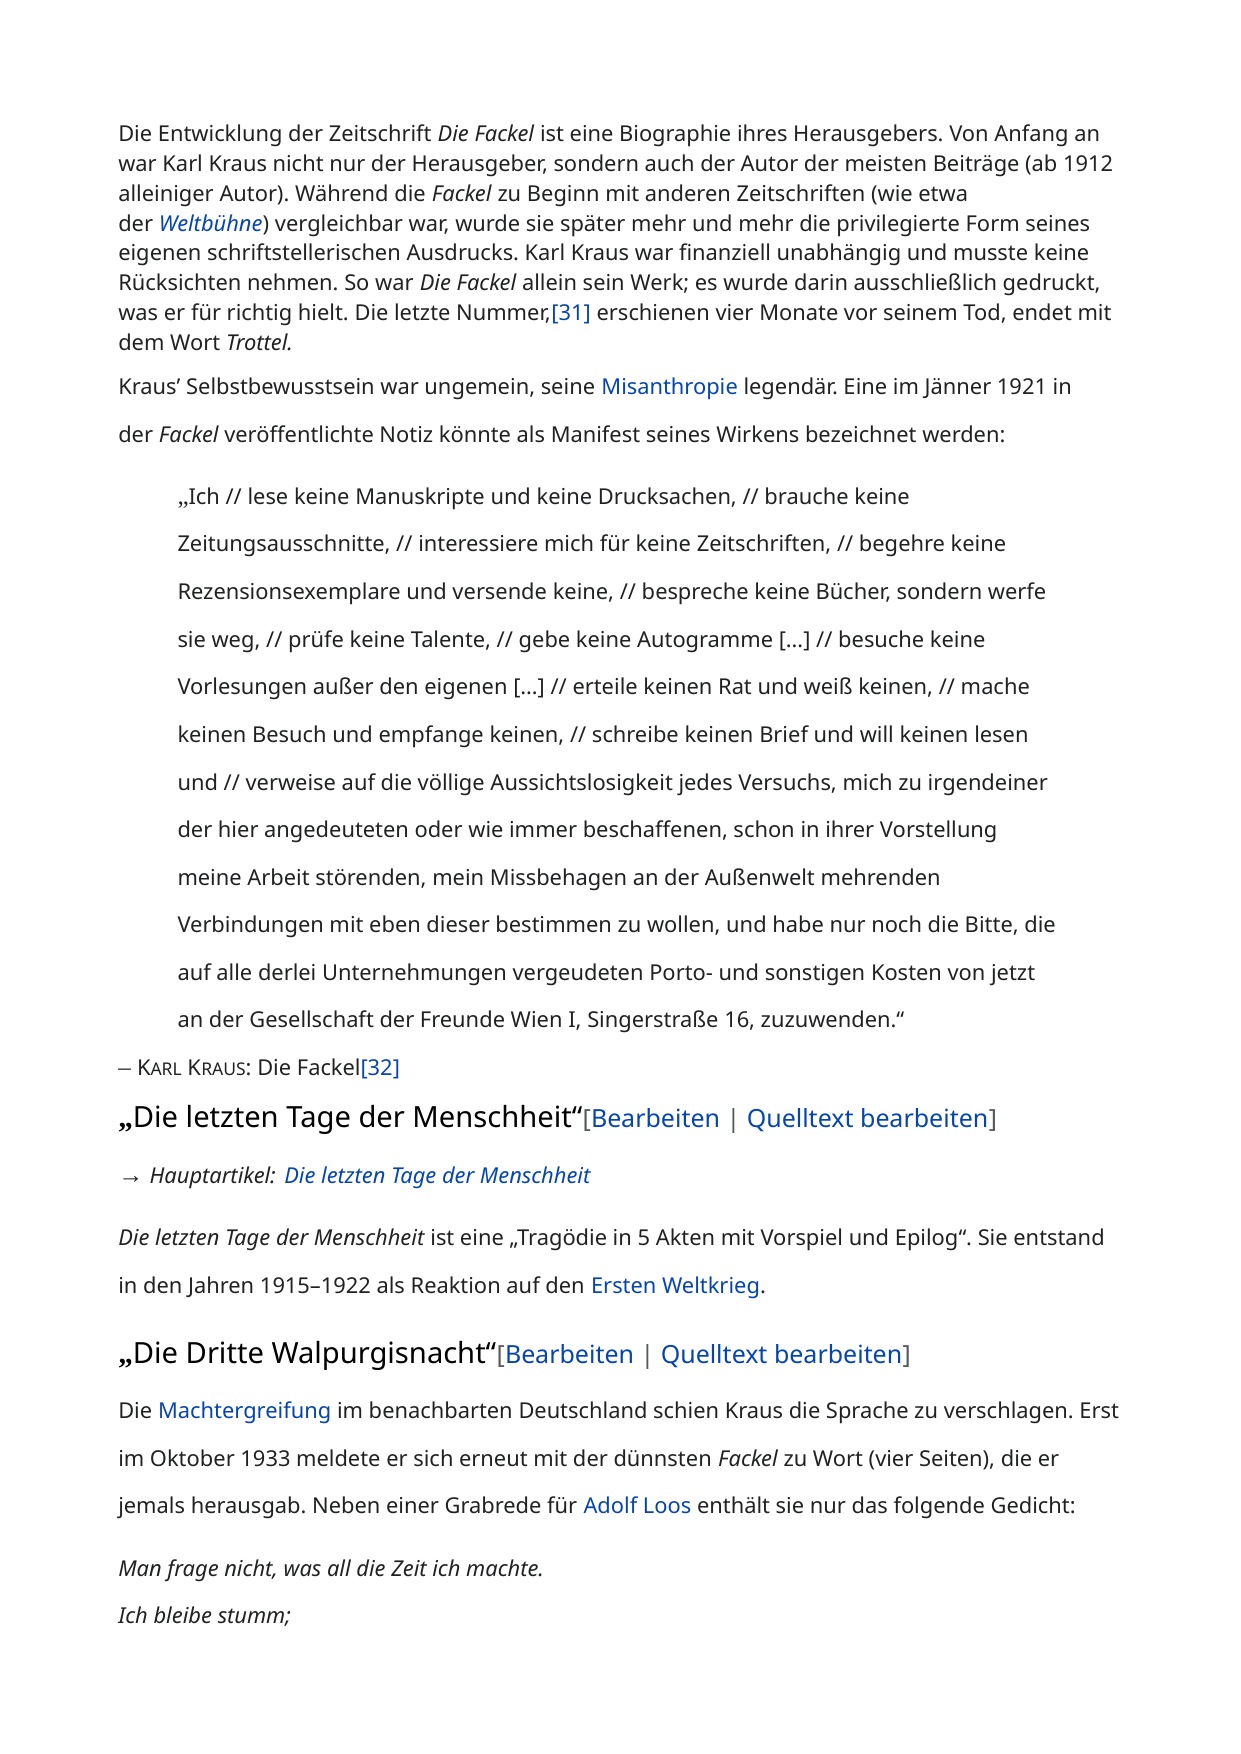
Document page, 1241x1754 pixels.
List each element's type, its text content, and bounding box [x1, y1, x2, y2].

list Ich bleibe stumm; [118, 1600, 1122, 1630]
list Man frage nicht, was all die Zeit ich machte. [118, 1553, 1122, 1582]
text Die Entwicklung der Zeitschrift Die Fackel ist eine Biographie ihres Herausgebers. Von Anfang an war Karl Kraus nicht nur der Herausgeber, sondern auch der Autor der meisten Beiträge (ab 1912 alleiniger Autor). Während die Fackel zu Beginn mit anderen Zeitschriften (wie etwa der Weltbühne) vergleichbar war, wurde sie später mehr und mehr die privilegierte Form seines eigenen schriftstellerischen Ausdrucks. Karl Kraus war finanziell unabhängig und musste keine Rücksichten nehmen. So war Die Fackel allein sein Werk; es wurde darin ausschließlich gedruckt, was er für richtig hielt. Die letzte Nummer,[31] erschienen vier Monate vor seinem Tod, endet mit dem Wort Trottel. [118, 118, 1122, 356]
text → Hauptartikel: Die letzten Tage der Menschheit [118, 1160, 1122, 1190]
text – Karl Kraus: Die Fackel[32] [118, 1052, 1122, 1082]
text „Ich // lese keine Manuskripte und keine Drucksachen, // brauche keine Zeitungsausschnitte, // interessiere mich für keine Zeitschriften, // begehre keine Rezensionsexemplare und versende keine, // bespreche keine Bücher, sondern werfe sie weg, // prüfe keine Talente, // gebe keine Autogramme […] // besuche keine Vorlesungen außer den eigenen […] // erteile keinen Rat und weiß keinen, // mache keinen Besuch und empfange keinen, // schreibe keinen Brief und will keinen lesen und // verweise auf die völlige Aussichtslosigkeit jedes Versuchs, mich zu irgendeiner der hier angedeuteten oder wie immer beschaffenen, schon in ihrer Vorstellung meine Arbeit störenden, mein Missbehagen an der Außenwelt mehrenden Verbindungen mit eben dieser bestimmen zu wollen, und habe nur noch die Bitte, die auf alle derlei Unternehmungen vergeudeten Porto- und sonstigen Kosten von jetzt an der Gesellschaft der Freunde Wien I, Singerstraße 16, zuzuwenden.“ [177, 481, 1063, 1034]
text Die letzten Tage der Menschheit ist eine „Tragödie in 5 Akten mit Vorspiel und Epilog“. Sie entstand in den Jahren 1915–1922 als Reaktion auf den Ersten Weltkrieg. [118, 1222, 1122, 1299]
text Die Machtergreifung im benachbarten Deutschland schien Kraus die Sprache zu verschlagen. Erst im Oktober 1933 meldete er sich erneut mit der dünnsten Fackel zu Wort (vier Seiten), die er jemals herausgab. Neben einer Grabrede für Adolf Loos enthält sie nur das folgende Gedicht: [118, 1395, 1122, 1520]
subtitle „Die letzten Tage der Menschheit“[Bearbeiten | Quelltext bearbeiten] [118, 1096, 1122, 1136]
subtitle „Die Dritte Walpurgisnacht“[Bearbeiten | Quelltext bearbeiten] [118, 1332, 1122, 1372]
text Kraus’ Selbstbewusstsein war ungemein, seine Misanthropie legendär. Eine im Jänner 1921 in der Fackel veröffentlichte Notiz könnte als Manifest seines Wirkens bezeichnet werden: [118, 371, 1122, 448]
